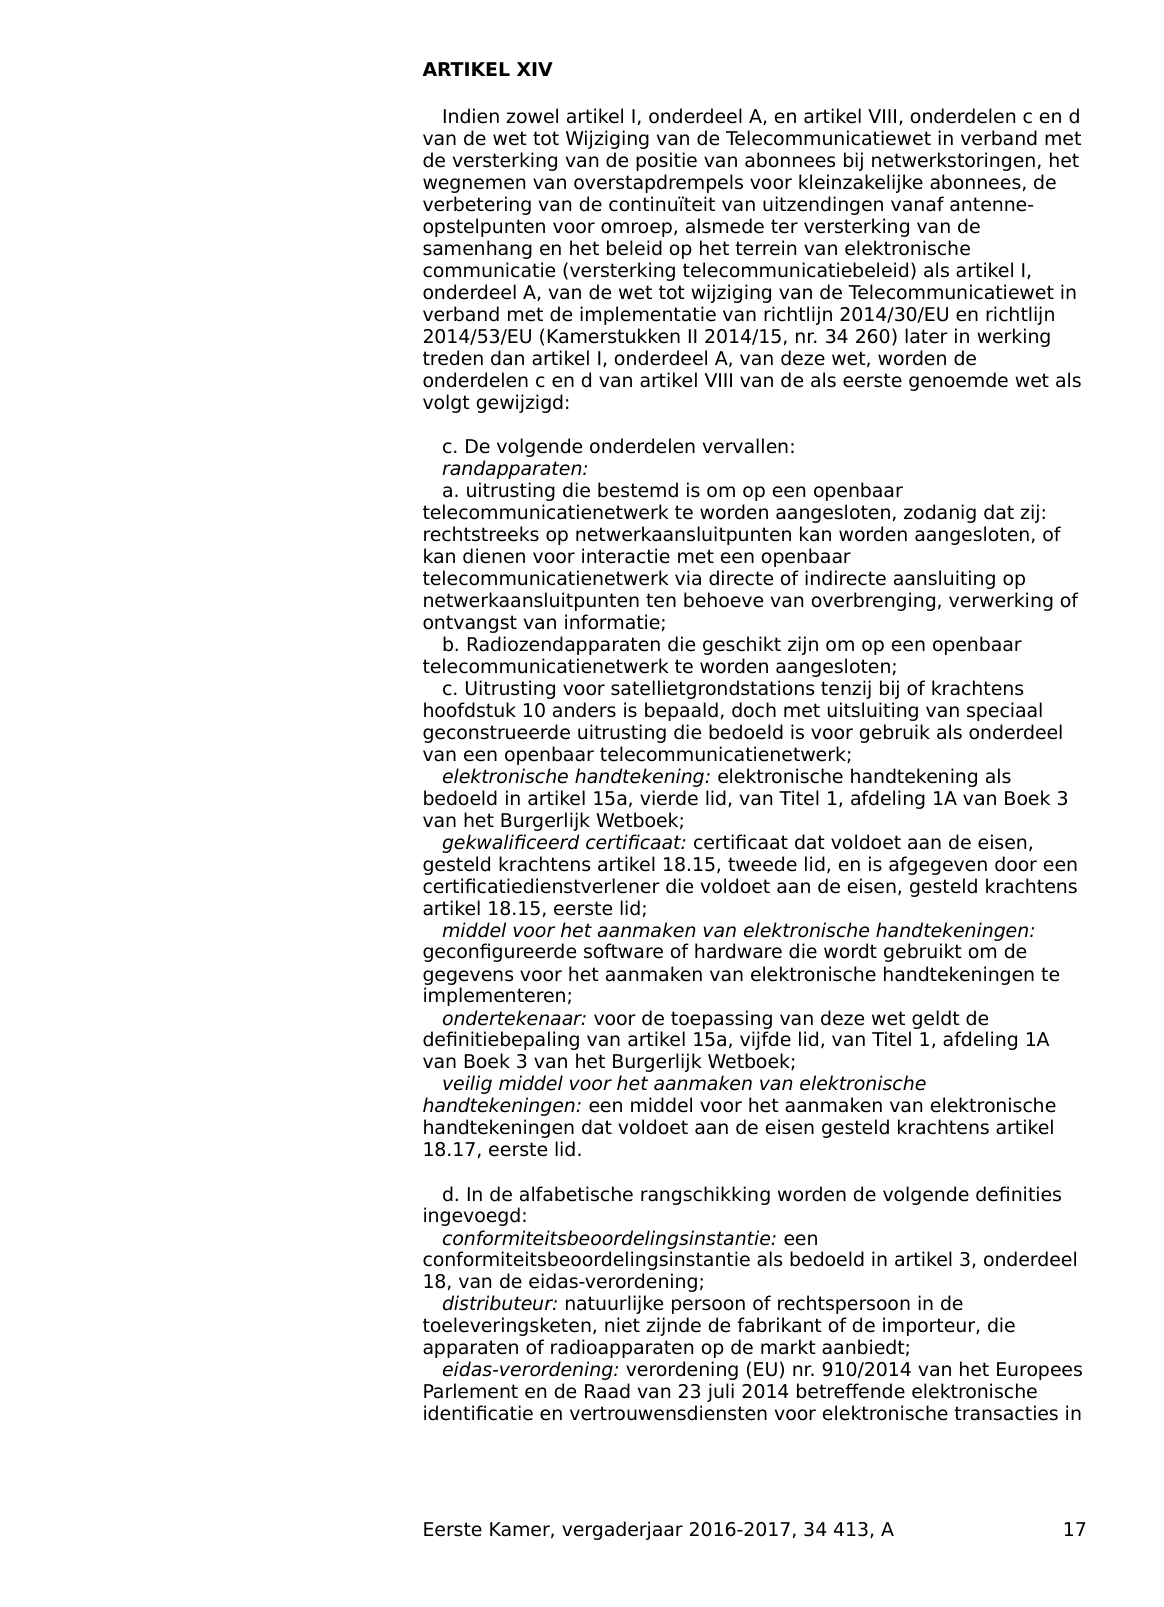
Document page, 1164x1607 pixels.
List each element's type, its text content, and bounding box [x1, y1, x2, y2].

text b. Radiozendapparaten die geschikt zijn om op een openbaar telecommunicatienetwerk te worden aangesloten; [422, 634, 1087, 678]
text elektronische handtekening: elektronische handtekening als bedoeld in artikel 15a, vierde lid, van Titel 1, afdeling 1A van Boek 3 van het Burgerlijk Wetboek; [422, 766, 1087, 832]
text gekwalificeerd certificaat: certificaat dat voldoet aan de eisen, gesteld krachtens artikel 18.15, tweede lid, en is afgegeven door een certificatiedienstverlener die voldoet aan de eisen, gesteld krachtens artikel 18.15, eerste lid; [422, 832, 1087, 919]
text eidas-verordening: verordening (EU) nr. 910/2014 van het Europees Parlement en de Raad van 23 juli 2014 betreffende elektronische identificatie en vertrouwensdiensten voor elektronische transacties in [422, 1359, 1087, 1425]
text d. In de alfabetische rangschikking worden de volgende definities ingevoegd: [422, 1183, 1087, 1227]
text Indien zowel artikel I, onderdeel A, en artikel VIII, onderdelen c en d van de wet tot Wijziging van de Telecommunicatiewet in verband met de versterking van de positie van abonnees bij netwerkstoringen, het wegnemen van overstapdrempels voor kleinzakelijke abonnees, de verbetering van de continuïteit van uitzendingen vanaf antenne-opstelpunten voor omroep, alsmede ter versterking van de samenhang en het beleid op het terrein van elektronische communicatie (versterking telecommunicatiebeleid) als artikel I, onderdeel A, van de wet tot wijziging van de Telecommunicatiewet in verband met de implementatie van richtlijn 2014/30/EU en richtlijn 2014/53/EU (Kamerstukken II 2014/15, nr. 34 260) later in werking treden dan artikel I, onderdeel A, van deze wet, worden de onderdelen c en d van artikel VIII van de als eerste genoemde wet als volgt gewijzigd: [422, 106, 1087, 414]
text conformiteitsbeoordelingsinstantie: een conformiteitsbeoordelingsinstantie als bedoeld in artikel 3, onderdeel 18, van de eidas-verordening; [422, 1227, 1087, 1293]
text middel voor het aanmaken van elektronische handtekeningen: geconfigureerde software of hardware die wordt gebruikt om de gegevens voor het aanmaken van elektronische handtekeningen te implementeren; [422, 919, 1087, 1007]
text c. De volgende onderdelen vervallen: [422, 436, 1087, 458]
text distributeur: natuurlijke persoon of rechtspersoon in de toeleveringsketen, niet zijnde de fabrikant of de importeur, die apparaten of radioapparaten op de markt aanbiedt; [422, 1293, 1087, 1359]
text veilig middel voor het aanmaken van elektronische handtekeningen: een middel voor het aanmaken van elektronische handtekeningen dat voldoet aan de eisen gesteld krachtens artikel 18.17, eerste lid. [422, 1073, 1087, 1161]
text ondertekenaar: voor de toepassing van deze wet geldt de definitiebepaling van artikel 15a, vijfde lid, van Titel 1, afdeling 1A van Boek 3 van het Burgerlijk Wetboek; [422, 1007, 1087, 1073]
text randapparaten: [422, 458, 1087, 480]
text a. uitrusting die bestemd is om op een openbaar telecommunicatienetwerk te worden aangesloten, zodanig dat zij: rechtstreeks op netwerkaansluitpunten kan worden aangesloten, of kan dienen voor interactie met een openbaar telecommunicatienetwerk via directe of indirecte aansluiting op netwerkaansluitpunten ten behoeve van overbrenging, verwerking of ontvangst van informatie; [422, 480, 1087, 634]
text c. Uitrusting voor satellietgrondstations tenzij bij of krachtens hoofdstuk 10 anders is bepaald, doch met uitsluiting van speciaal geconstrueerde uitrusting die bedoeld is voor gebruik als onderdeel van een openbaar telecommunicatienetwerk; [422, 678, 1087, 766]
subtitle ARTIKEL XIV [422, 59, 1087, 81]
